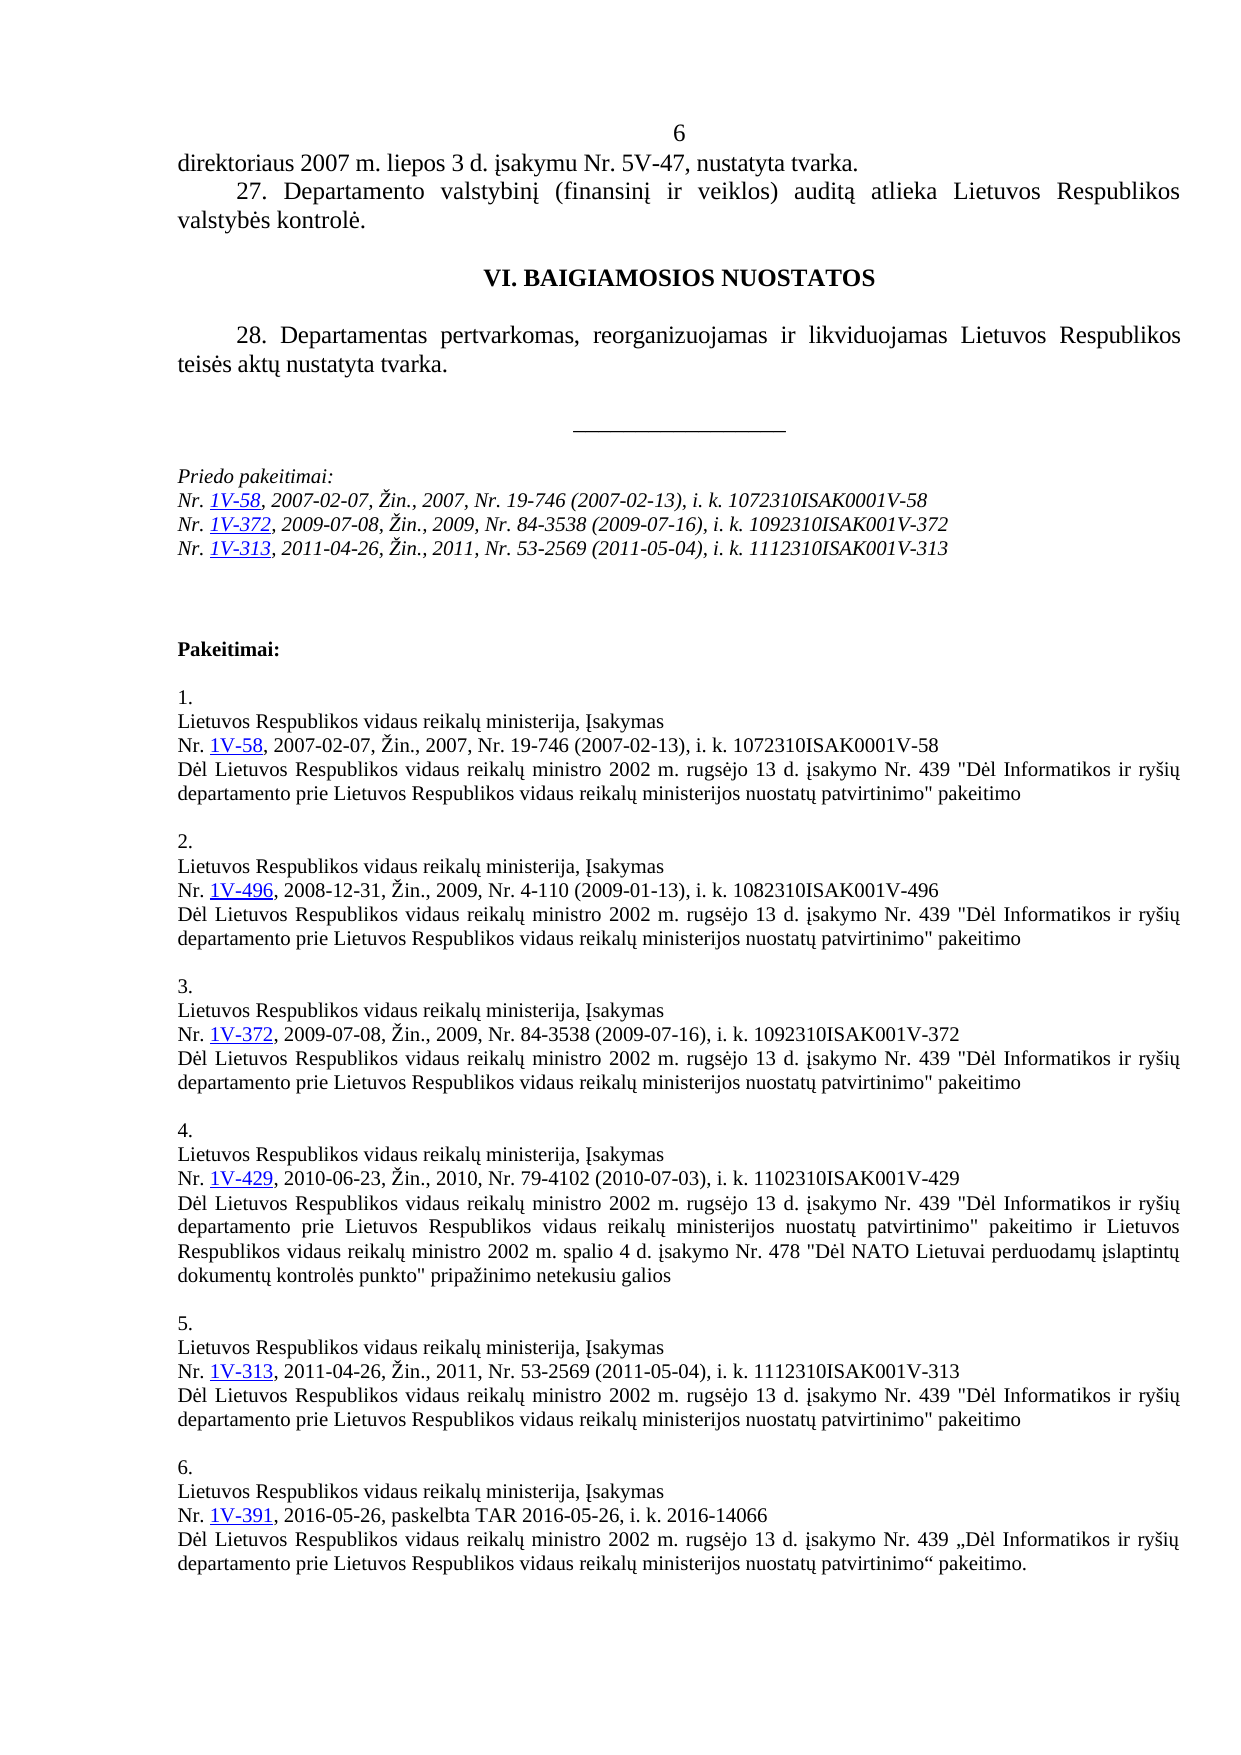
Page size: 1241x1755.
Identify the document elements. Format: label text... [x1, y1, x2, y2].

text Pakeitimai: [177, 637, 1181, 661]
text Lietuvos Respublikos vidaus reikalų ministerija, Įsakymas [177, 709, 1181, 733]
text Nr. 1V-391, 2016-05-26, paskelbta TAR 2016-05-26, i. k. 2016-14066 [177, 1503, 1181, 1527]
text 5. [177, 1311, 1181, 1335]
text Nr. 1V-58, 2007-02-07, Žin., 2007, Nr. 19-746 (2007-02-13), i. k. 1072310ISAK0001V-58 [177, 488, 1181, 512]
text Nr. 1V-496, 2008-12-31, Žin., 2009, Nr. 4-110 (2009-01-13), i. k. 1082310ISAK001V-496 [177, 878, 1181, 902]
text Priedo pakeitimai: [177, 464, 1181, 488]
text Dėl Lietuvos Respublikos vidaus reikalų ministro 2002 m. rugsėjo 13 d. įsakymo Nr. 439 "Dėl Informatikos ir ryšių departamento prie Lietuvos Respublikos vidaus reikalų ministerijos nuostatų patvirtinimo" pakeitimo [177, 1046, 1181, 1094]
text Lietuvos Respublikos vidaus reikalų ministerija, Įsakymas [177, 998, 1181, 1022]
text Dėl Lietuvos Respublikos vidaus reikalų ministro 2002 m. rugsėjo 13 d. įsakymo Nr. 439 "Dėl Informatikos ir ryšių departamento prie Lietuvos Respublikos vidaus reikalų ministerijos nuostatų patvirtinimo" pakeitimo [177, 902, 1181, 950]
text Nr. 1V-313, 2011-04-26, Žin., 2011, Nr. 53-2569 (2011-05-04), i. k. 1112310ISAK001V-313 [177, 1359, 1181, 1383]
text Dėl Lietuvos Respublikos vidaus reikalų ministro 2002 m. rugsėjo 13 d. įsakymo Nr. 439 "Dėl Informatikos ir ryšių departamento prie Lietuvos Respublikos vidaus reikalų ministerijos nuostatų patvirtinimo" pakeitimo [177, 757, 1181, 805]
text Lietuvos Respublikos vidaus reikalų ministerija, Įsakymas [177, 1142, 1181, 1166]
text Nr. 1V-313, 2011-04-26, Žin., 2011, Nr. 53-2569 (2011-05-04), i. k. 1112310ISAK001V-313 [177, 536, 1181, 560]
text _________________ [177, 406, 1181, 435]
text VI. BAIGIAMOSIOS NUOSTATOS [177, 263, 1181, 291]
text Nr. 1V-429, 2010-06-23, Žin., 2010, Nr. 79-4102 (2010-07-03), i. k. 1102310ISAK001V-429 [177, 1166, 1181, 1190]
text Dėl Lietuvos Respublikos vidaus reikalų ministro 2002 m. rugsėjo 13 d. įsakymo Nr. 439 „Dėl Informatikos ir ryšių departamento prie Lietuvos Respublikos vidaus reikalų ministerijos nuostatų patvirtinimo“ pakeitimo. [177, 1527, 1181, 1575]
text 4. [177, 1118, 1181, 1142]
text direktoriaus 2007 m. liepos 3 d. įsakymu Nr. 5V-47, nustatyta tvarka. [177, 148, 1181, 176]
text Lietuvos Respublikos vidaus reikalų ministerija, Įsakymas [177, 1479, 1181, 1503]
text Dėl Lietuvos Respublikos vidaus reikalų ministro 2002 m. rugsėjo 13 d. įsakymo Nr. 439 "Dėl Informatikos ir ryšių departamento prie Lietuvos Respublikos vidaus reikalų ministerijos nuostatų patvirtinimo" pakeitimo [177, 1383, 1181, 1431]
text Nr. 1V-372, 2009-07-08, Žin., 2009, Nr. 84-3538 (2009-07-16), i. k. 1092310ISAK001V-372 [177, 1022, 1181, 1046]
text 27. Departamento valstybinį (finansinį ir veiklos) auditą atlieka Lietuvos Respublikos valstybės kontrolė. [177, 176, 1181, 234]
text 3. [177, 974, 1181, 998]
text 6. [177, 1455, 1181, 1479]
text 2. [177, 829, 1181, 853]
text Lietuvos Respublikos vidaus reikalų ministerija, Įsakymas [177, 1335, 1181, 1359]
text 1. [177, 685, 1181, 709]
text 28. Departamentas pertvarkomas, reorganizuojamas ir likviduojamas Lietuvos Respublikos teisės aktų nustatyta tvarka. [177, 320, 1181, 378]
text Dėl Lietuvos Respublikos vidaus reikalų ministro 2002 m. rugsėjo 13 d. įsakymo Nr. 439 "Dėl Informatikos ir ryšių departamento prie Lietuvos Respublikos vidaus reikalų ministerijos nuostatų patvirtinimo" pakeitimo ir Lietuvos Respublikos vidaus reikalų ministro 2002 m. spalio 4 d. įsakymo Nr. 478 "Dėl NATO Lietuvai perduodamų įslaptintų dokumentų kontrolės punkto" pripažinimo netekusiu galios [177, 1190, 1181, 1287]
text Nr. 1V-58, 2007-02-07, Žin., 2007, Nr. 19-746 (2007-02-13), i. k. 1072310ISAK0001V-58 [177, 733, 1181, 757]
text Nr. 1V-372, 2009-07-08, Žin., 2009, Nr. 84-3538 (2009-07-16), i. k. 1092310ISAK001V-372 [177, 512, 1181, 536]
text Lietuvos Respublikos vidaus reikalų ministerija, Įsakymas [177, 853, 1181, 878]
